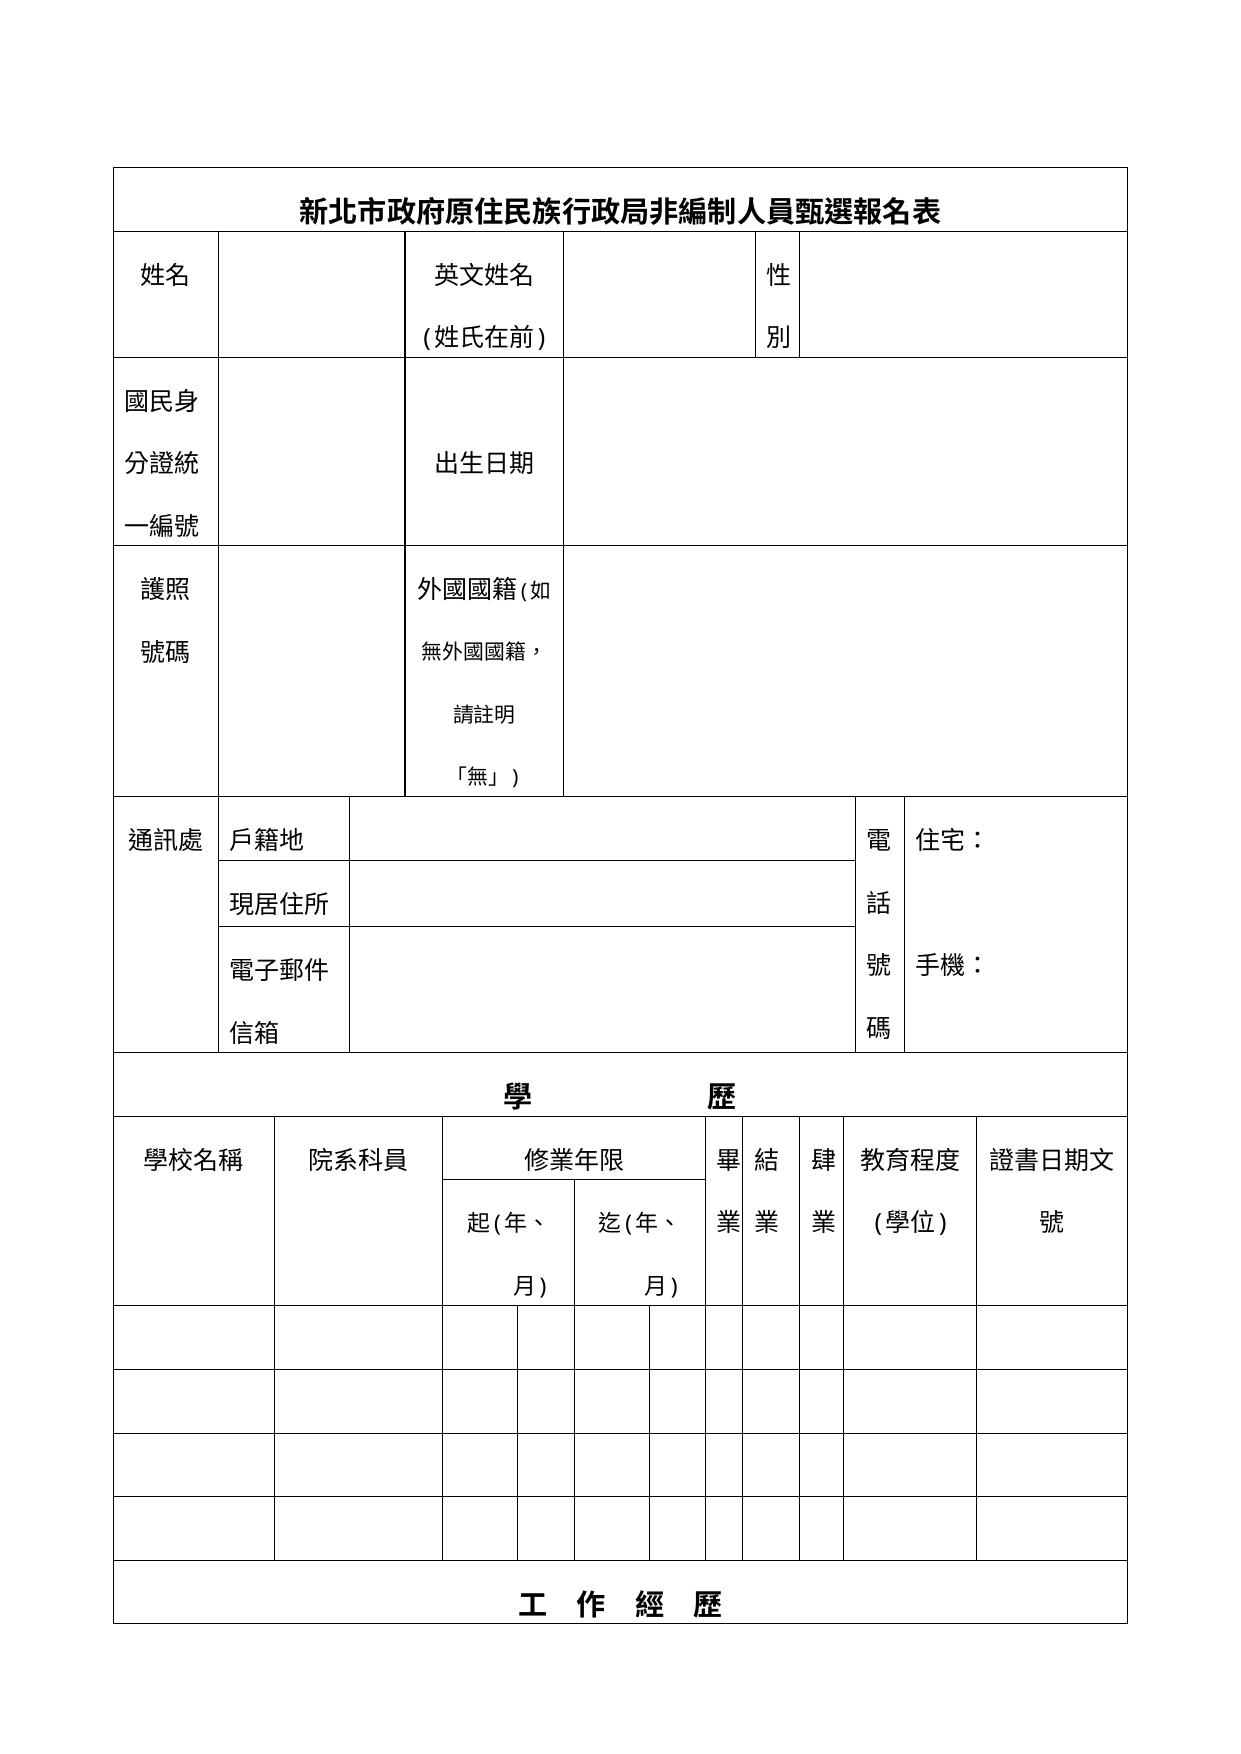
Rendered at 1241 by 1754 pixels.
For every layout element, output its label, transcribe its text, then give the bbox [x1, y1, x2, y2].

table_cell [650, 1370, 705, 1432]
table_cell [114, 1434, 274, 1496]
table_cell 工 作 經 歷 [114, 1561, 1127, 1623]
table_cell [977, 1306, 1127, 1369]
table_cell [800, 1306, 843, 1369]
table_cell 學 歷 [114, 1053, 1127, 1116]
table_cell [443, 1370, 517, 1432]
table_cell [844, 1370, 976, 1432]
table_cell [275, 1370, 442, 1432]
table_cell [800, 1370, 843, 1432]
table_cell 電話號碼 [856, 797, 904, 1052]
table_cell [275, 1306, 442, 1369]
table_cell 院系科員 [275, 1117, 442, 1305]
table_cell [800, 232, 1127, 357]
table_cell 結 業 [743, 1117, 799, 1305]
table_cell 迄(年、月) [575, 1180, 705, 1305]
table_cell 住宅： 手機： [905, 797, 1127, 1052]
table_cell [800, 1434, 843, 1496]
table_cell [575, 1306, 649, 1369]
table_cell [706, 1306, 742, 1369]
table_cell [844, 1306, 976, 1369]
table_cell [706, 1497, 742, 1559]
table_cell 畢業 [706, 1117, 742, 1305]
table_cell [443, 1497, 517, 1559]
table_cell [800, 1497, 843, 1559]
table_cell [743, 1434, 799, 1496]
table_cell 性別 [756, 232, 799, 357]
table_cell 戶籍地 [219, 797, 349, 860]
table_cell [518, 1434, 574, 1496]
table_cell [443, 1434, 517, 1496]
table_cell [844, 1497, 976, 1559]
table_cell [219, 232, 404, 357]
table_header 新北市政府原住民族行政局非編制人員甄選報名表 [114, 168, 1127, 231]
table_cell [743, 1370, 799, 1432]
table_cell [743, 1497, 799, 1559]
table_cell [114, 1497, 274, 1559]
table_cell 通訊處 [114, 797, 218, 1052]
table_cell 學校名稱 [114, 1117, 274, 1305]
table_cell [650, 1434, 705, 1496]
table_cell [706, 1370, 742, 1432]
table_cell [977, 1497, 1127, 1559]
table_cell [650, 1497, 705, 1559]
table_cell 修業年限 [443, 1117, 705, 1179]
table_cell 起(年、月) [443, 1180, 574, 1305]
table_cell 英文姓名 (姓氏在前) [406, 232, 563, 357]
table_cell [706, 1434, 742, 1496]
table_cell [443, 1306, 517, 1369]
table_cell 護照 號碼 [114, 546, 218, 796]
table_cell [275, 1434, 442, 1496]
table_cell 電子郵件信箱 [219, 927, 349, 1052]
table_cell [977, 1434, 1127, 1496]
table_cell [743, 1306, 799, 1369]
table_cell 肆業 [800, 1117, 843, 1305]
table_cell [518, 1497, 574, 1559]
table_cell 外國國籍(如無外國國籍，請註明「無」) [406, 546, 563, 796]
table_cell 國民身分證統一編號 [114, 358, 218, 545]
table_cell [844, 1434, 976, 1496]
table_cell [575, 1370, 649, 1432]
table_cell [564, 546, 1127, 796]
table_cell [575, 1497, 649, 1559]
table_cell [518, 1370, 574, 1432]
table_cell [518, 1306, 574, 1369]
table_cell [650, 1306, 705, 1369]
table_cell 出生日期 [406, 358, 563, 545]
table_cell [564, 232, 755, 357]
table_cell [575, 1434, 649, 1496]
table_cell [350, 797, 855, 860]
table_cell 證書日期文號 [977, 1117, 1127, 1305]
table_cell [564, 358, 1127, 545]
table_cell [350, 861, 855, 926]
table_cell [219, 546, 404, 796]
table_cell [350, 927, 855, 1052]
table_cell 姓名 [114, 232, 218, 357]
table_cell [977, 1370, 1127, 1432]
table_cell 現居住所 [219, 861, 349, 926]
table_cell [114, 1370, 274, 1432]
table_cell [114, 1306, 274, 1369]
table_cell [275, 1497, 442, 1559]
table_cell 教育程度(學位) [844, 1117, 976, 1305]
table_cell [219, 358, 404, 545]
